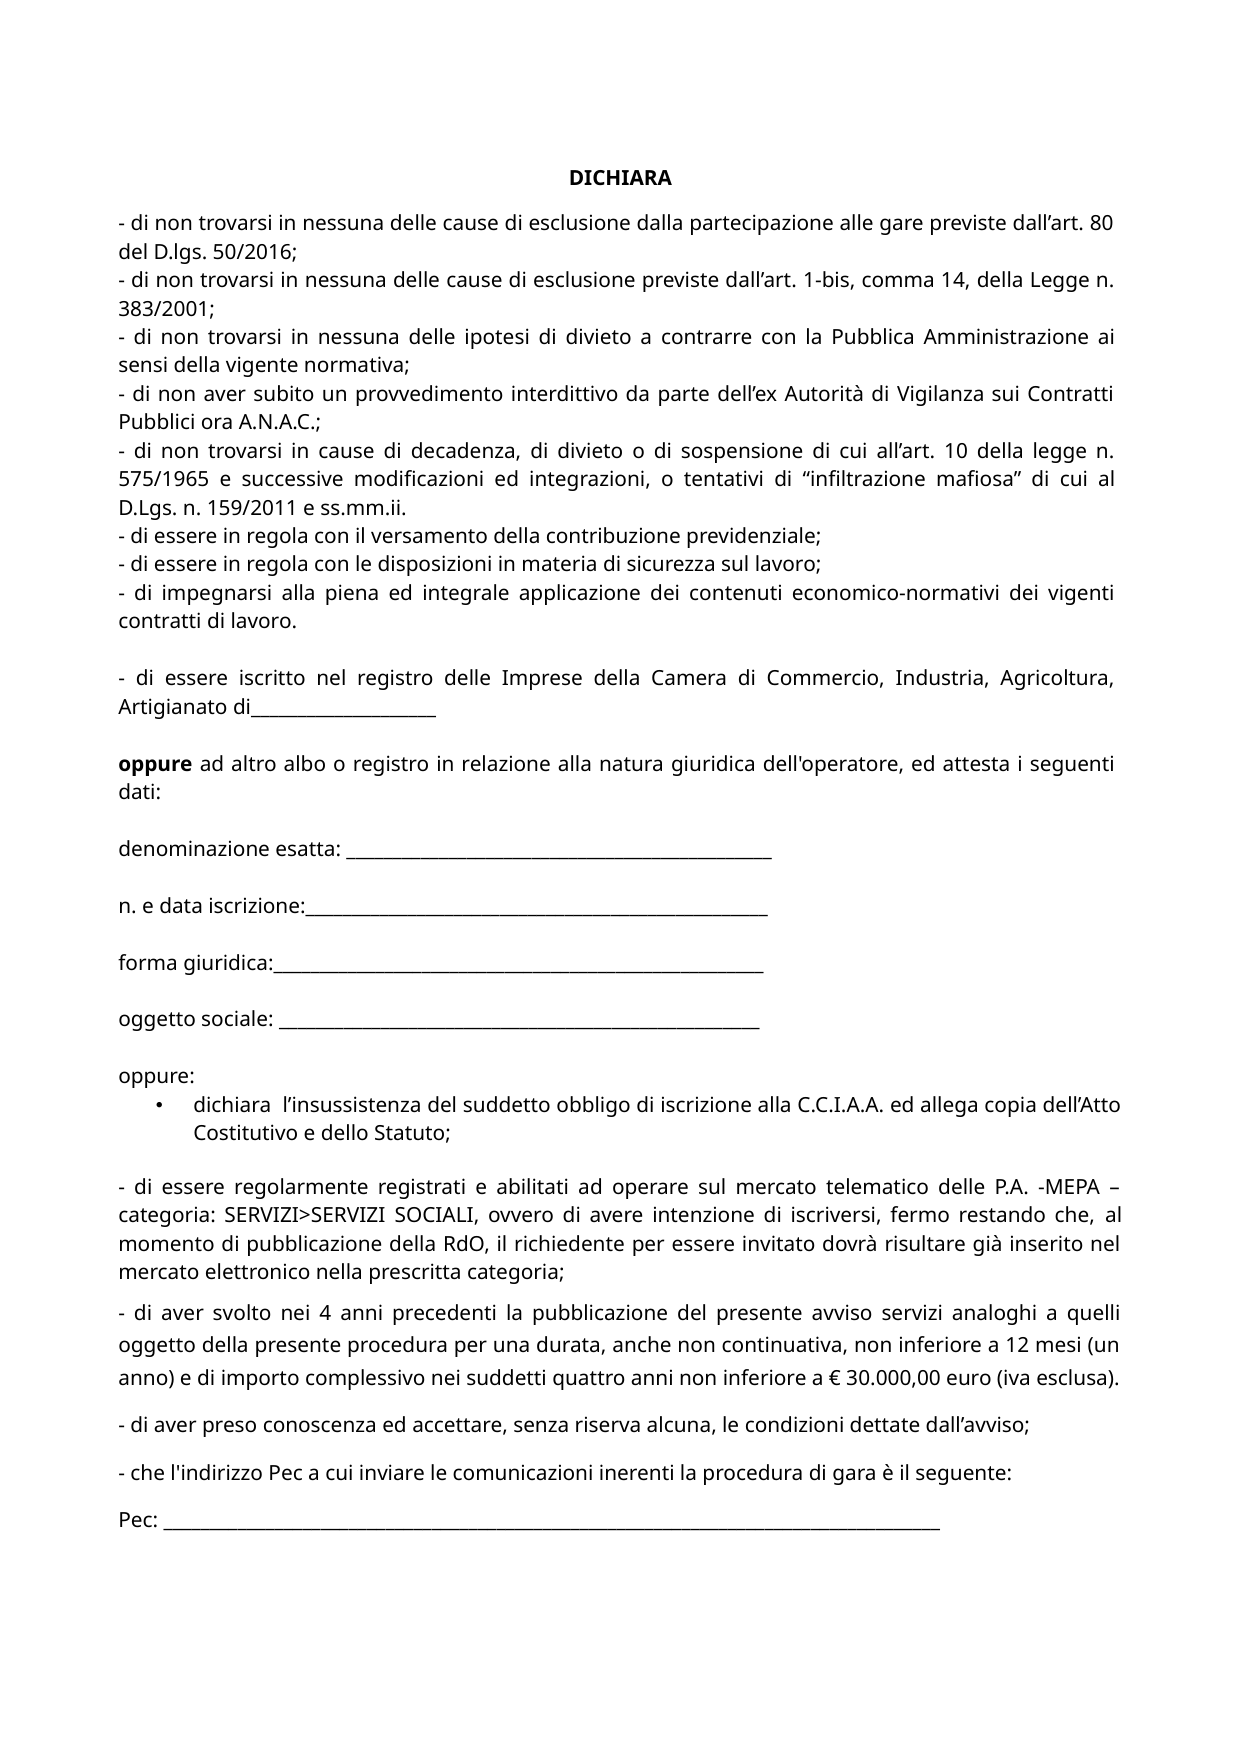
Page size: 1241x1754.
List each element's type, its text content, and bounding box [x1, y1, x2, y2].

text - di essere iscritto nel registro delle Imprese della Camera di Commercio, Industria, Agricoltura, Artigianato di____________________ [118, 635, 1116, 720]
text denominazione esatta: ______________________________________________ [118, 834, 1116, 862]
text - di non trovarsi in nessuna delle cause di esclusione dalla partecipazione alle gare previste dall’art. 80 del D.lgs. 50/2016; [118, 208, 1116, 265]
text - di non aver subito un provvedimento interdittivo da parte dell’ex Autorità di Vigilanza sui Contratti Pubblici ora A.N.A.C.; [118, 379, 1116, 436]
subtitle - di essere regolarmente registrati e abilitati ad operare sul mercato telematico delle P.A. -MEPA – categoria: SERVIZI>SERVIZI SOCIALI, ovvero di avere intenzione di iscriversi, fermo restando che, al momento di pubblicazione della RdO, il richiedente per essere invitato dovrà risultare già inserito nel mercato elettronico nella prescritta categoria; [118, 1172, 1122, 1286]
text Pec: ____________________________________________________________________________________ [118, 1505, 1122, 1533]
text oppure: [118, 1061, 1116, 1090]
text - di essere in regola con le disposizioni in materia di sicurezza sul lavoro; [118, 549, 1116, 578]
text - di aver preso conoscenza ed accettare, senza riserva alcuna, le condizioni dettate dall’avviso; [118, 1410, 1122, 1439]
list oppure ad altro albo o registro in relazione alla natura giuridica dell'operatore, ed attesta i seguenti dati: [118, 749, 1116, 806]
text - di aver svolto nei 4 anni precedenti la pubblicazione del presente avviso servizi analoghi a quelli oggetto della presente procedura per una durata, anche non continuativa, non inferiore a 12 mesi (un anno) e di importo complessivo nei suddetti quattro anni non inferiore a € 30.000,00 euro (iva esclusa). [118, 1298, 1122, 1392]
text - di essere in regola con il versamento della contribuzione previdenziale; [118, 521, 1116, 549]
text - di impegnarsi alla piena ed integrale applicazione dei contenuti economico-normativi dei vigenti contratti di lavoro. [118, 578, 1116, 635]
text forma giuridica:_____________________________________________________ [118, 948, 1116, 976]
text - di non trovarsi in nessuna delle ipotesi di divieto a contrarre con la Pubblica Amministrazione ai sensi della vigente normativa; [118, 322, 1116, 379]
text DICHIARA [118, 163, 1122, 192]
text - che l'indirizzo Pec a cui inviare le comunicazioni inerenti la procedura di gara è il seguente: [118, 1458, 1122, 1486]
list dichiara l’insussistenza del suddetto obbligo di iscrizione alla C.C.I.A.A. ed allega copia dell’Atto Costitutivo e dello Statuto; [156, 1090, 1122, 1147]
text - di non trovarsi in nessuna delle cause di esclusione previste dall’art. 1-bis, comma 14, della Legge n. 383/2001; [118, 265, 1116, 322]
text - di non trovarsi in cause di decadenza, di divieto o di sospensione di cui all’art. 10 della legge n. 575/1965 e successive modificazioni ed integrazioni, o tentativi di “infiltrazione mafiosa” di cui al D.Lgs. n. 159/2011 e ss.mm.ii. [118, 436, 1116, 521]
text n. e data iscrizione:__________________________________________________ [118, 891, 1116, 919]
text oggetto sociale: ____________________________________________________ [118, 1004, 1116, 1033]
